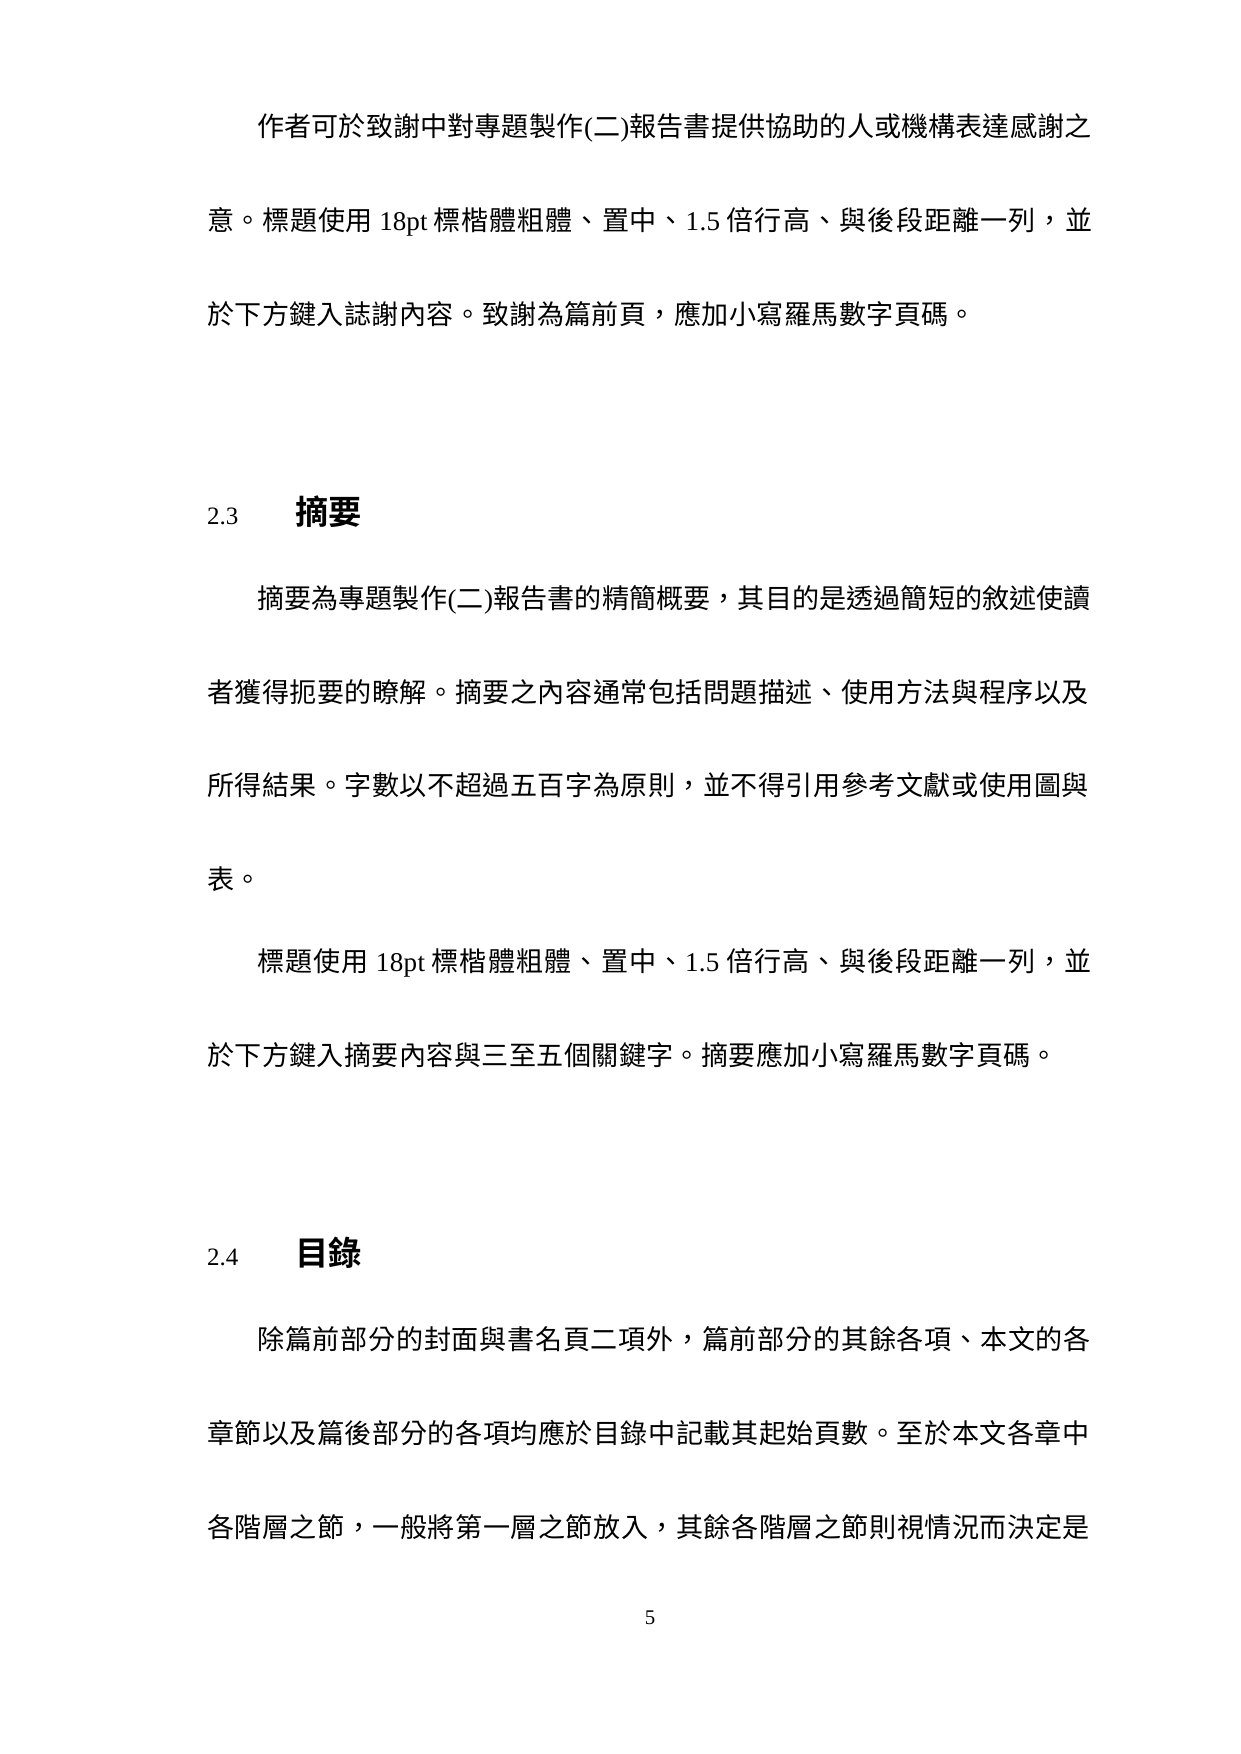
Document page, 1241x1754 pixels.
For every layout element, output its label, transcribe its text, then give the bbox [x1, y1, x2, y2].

text 作者可於致謝中對專題製作(二)報告書提供協助的人或機構表達感謝之意。標題使用18pt標楷體粗體、置中、1.5倍行高、與後段距離一列，並於下方鍵入誌謝內容。致謝為篇前頁，應加小寫羅馬數字頁碼。 [207, 83, 1092, 333]
list 目錄 [207, 1209, 1092, 1272]
text 摘要為專題製作(二)報告書的精簡概要，其目的是透過簡短的敘述使讀者獲得扼要的瞭解。摘要之內容通常包括問題描述、使用方法與程序以及所得結果。字數以不超過五百字為原則，並不得引用參考文獻或使用圖與表。 [207, 555, 1092, 899]
list 摘要 [207, 468, 1092, 531]
text 除篇前部分的封面與書名頁二項外，篇前部分的其餘各項、本文的各章節以及篇後部分的各項均應於目錄中記載其起始頁數。至於本文各章中各階層之節，一般將第一層之節放入，其餘各階層之節則視情況而決定是 [207, 1296, 1092, 1546]
text 標題使用18pt標楷體粗體、置中、1.5倍行高、與後段距離一列，並於下方鍵入摘要內容與三至五個關鍵字。摘要應加小寫羅馬數字頁碼。 [207, 918, 1092, 1074]
